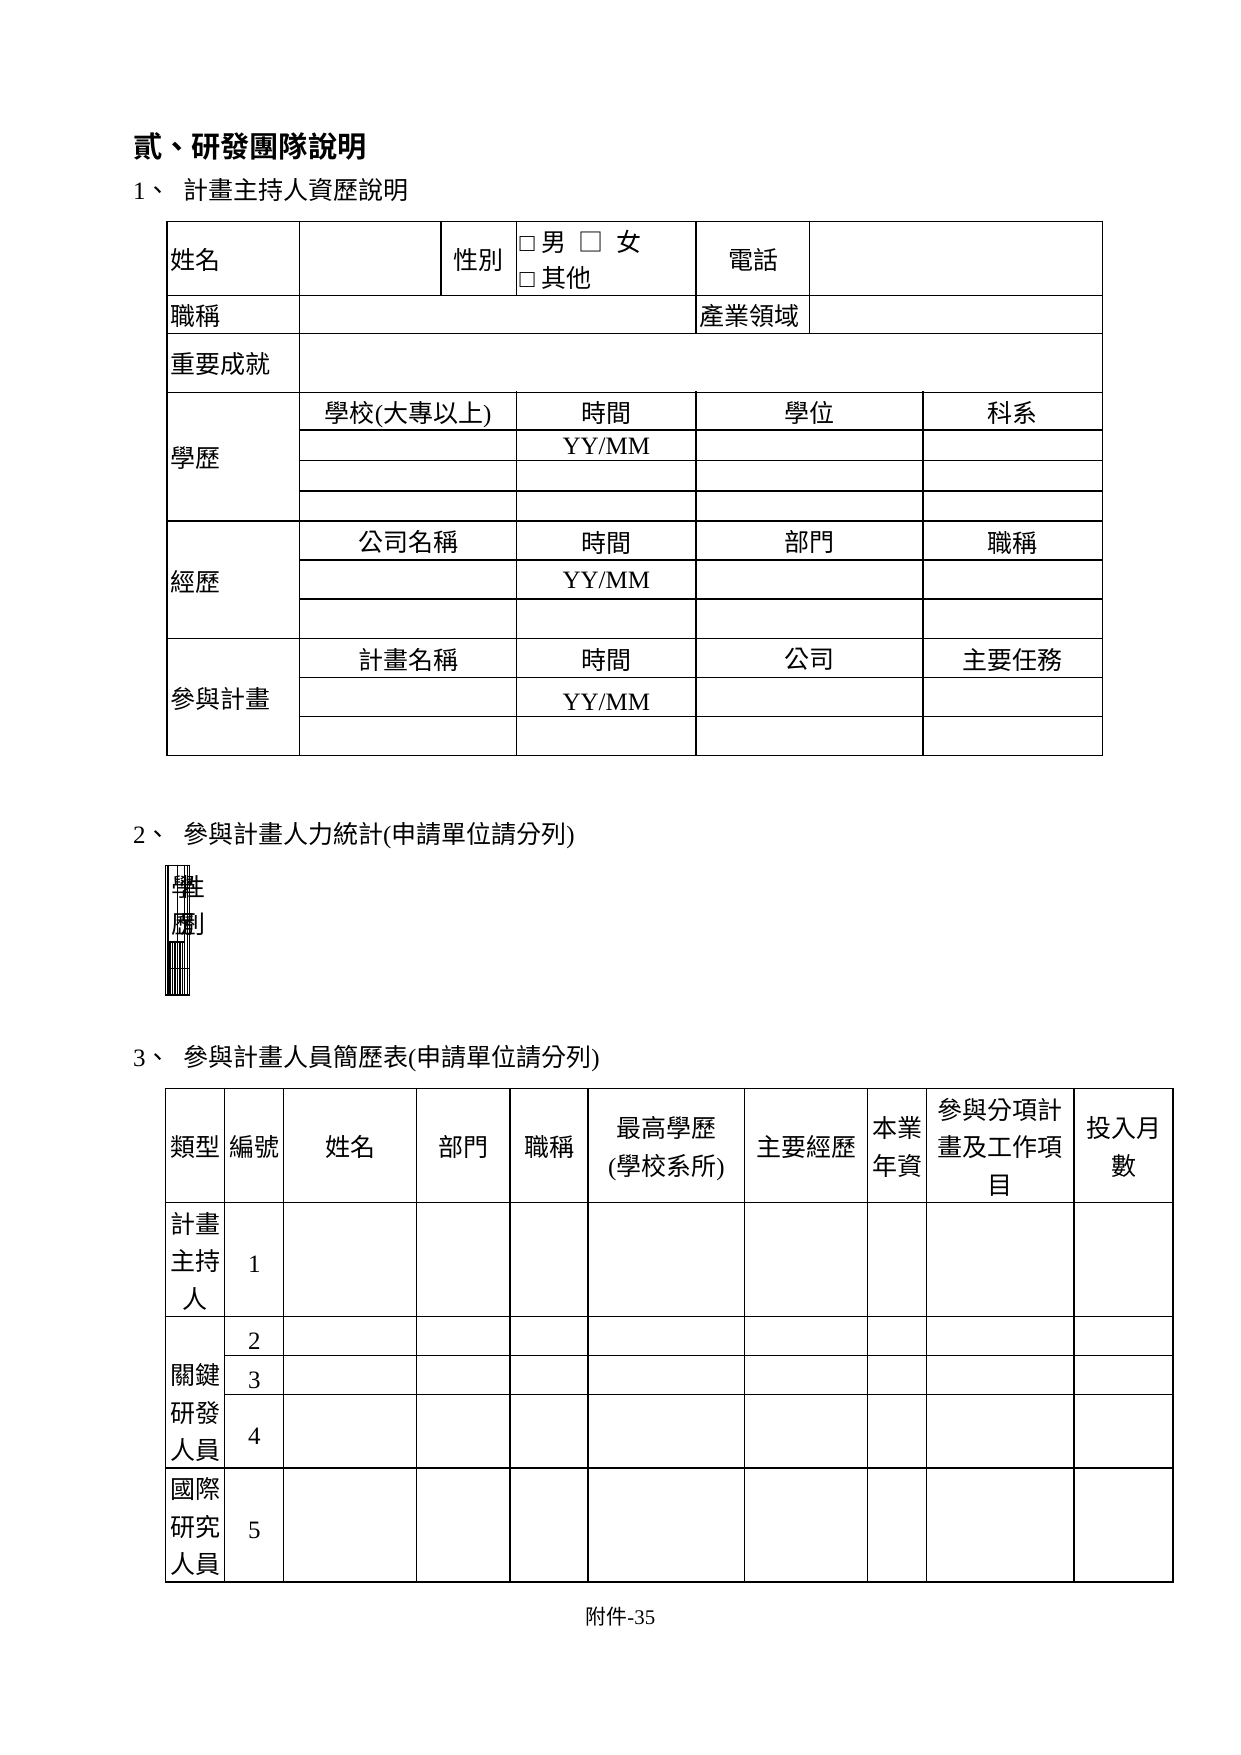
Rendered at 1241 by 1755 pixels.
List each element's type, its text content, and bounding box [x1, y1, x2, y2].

table_cell [589, 1356, 744, 1394]
table_header 本業年資 [868, 1089, 926, 1201]
table_cell [868, 1203, 926, 1316]
table_cell [745, 1203, 867, 1316]
table_cell 產業領域 [697, 296, 809, 332]
table_cell 公司名稱 [300, 522, 516, 559]
table_cell [284, 1469, 416, 1581]
table_cell [1075, 1203, 1172, 1316]
table_cell YY/MM [517, 561, 695, 598]
table_cell [924, 461, 1102, 490]
table_cell 3 [225, 1356, 283, 1394]
table_cell [927, 1469, 1073, 1581]
table_cell [810, 296, 1102, 332]
table_cell [589, 1395, 744, 1467]
table_header 職稱 [511, 1089, 587, 1201]
table_cell 關鍵研發人員 [166, 1317, 224, 1467]
table_header 編號 [225, 1089, 283, 1201]
table_cell 時間 [517, 522, 695, 559]
table_cell [745, 1395, 867, 1467]
table_cell [517, 717, 695, 754]
table_header 性別 [178, 934, 184, 941]
table_cell [284, 1395, 416, 1467]
table_cell [1075, 1356, 1172, 1394]
table_cell [589, 1203, 744, 1316]
table_cell [1075, 1317, 1172, 1354]
table_cell [511, 1469, 587, 1581]
table_header 類型 [166, 1089, 224, 1201]
table_cell 學校(大專以上) [300, 393, 516, 429]
table_header 學歷 [169, 866, 177, 941]
table_cell [284, 1203, 416, 1316]
table_cell [300, 461, 516, 490]
table_cell [868, 1317, 926, 1354]
table_cell [511, 1356, 587, 1394]
table_header 電話 [697, 222, 809, 294]
table_cell [745, 1317, 867, 1354]
table_cell [924, 431, 1102, 459]
table_cell [924, 492, 1102, 520]
table_cell 學位 [697, 393, 922, 429]
list 計畫主持人資歷說明 [133, 166, 1107, 208]
table_cell [927, 1203, 1073, 1316]
table_header 投入月數 [1075, 1089, 1172, 1201]
table_cell [284, 1317, 416, 1354]
table_cell 參與計畫 [168, 639, 299, 754]
table_cell [1075, 1395, 1172, 1467]
table_cell 經歷 [168, 522, 299, 637]
table_cell 重要成就 [168, 334, 299, 391]
table_header 主要經歷 [745, 1089, 867, 1201]
table_cell [924, 600, 1102, 637]
table_cell [589, 1317, 744, 1354]
table_cell [868, 1356, 926, 1394]
table_cell [284, 1356, 416, 1394]
table_cell [927, 1395, 1073, 1467]
table_cell YY/MM [517, 678, 695, 716]
table_cell 部門 [697, 522, 922, 559]
list 參與計畫人力統計(申請單位請分列) [133, 810, 1107, 852]
table_cell 學歷 [168, 393, 299, 520]
table_cell [697, 600, 922, 637]
table_cell [1075, 1469, 1172, 1581]
table_cell [517, 600, 695, 637]
table_cell 時間 [517, 639, 695, 676]
table_cell 職稱 [924, 522, 1102, 559]
table_cell [300, 334, 1102, 391]
table_cell [417, 1356, 509, 1394]
table_cell [924, 678, 1102, 716]
table_cell [417, 1317, 509, 1354]
table_cell 1 [225, 1203, 283, 1316]
table_cell 科系 [924, 393, 1102, 429]
table_cell [417, 1203, 509, 1316]
table_cell [589, 1469, 744, 1581]
table_cell 計畫名稱 [300, 639, 516, 676]
table_cell [511, 1395, 587, 1467]
table_cell [868, 1469, 926, 1581]
table_cell [745, 1356, 867, 1394]
table_cell 國際研究人員 [166, 1469, 224, 1581]
table_cell YY/MM [517, 431, 695, 459]
table_cell [927, 1317, 1073, 1354]
table_header 參與分項計畫及工作項目 [927, 1089, 1073, 1201]
list 參與計畫人員簡歷表(申請單位請分列) [133, 1033, 1107, 1075]
table_header 姓名 [168, 222, 299, 294]
table_cell [927, 1356, 1073, 1394]
subtitle 貳、研發團隊說明 [133, 124, 1107, 166]
table_cell [300, 600, 516, 637]
table_cell [511, 1203, 587, 1316]
table_cell [697, 717, 922, 754]
table_header 性別 [178, 866, 184, 884]
table_header 性別 [178, 921, 184, 933]
table_header 姓名 [284, 1089, 416, 1201]
table_cell 2 [225, 1317, 283, 1354]
table_cell [697, 431, 922, 459]
table_cell [745, 1469, 867, 1581]
table_cell [300, 561, 516, 598]
table_cell [300, 492, 516, 520]
table_header 最高學歷 (學校系所) [589, 1089, 744, 1201]
table_cell [417, 1469, 509, 1581]
table_header □ 男 □ 女 □ 其他 [517, 222, 695, 294]
table_header 性別 [442, 222, 516, 294]
table_cell 5 [225, 1469, 283, 1581]
table_cell 公司 [697, 639, 922, 676]
table_cell [300, 431, 516, 459]
table_cell [924, 717, 1102, 754]
table_cell [697, 461, 922, 490]
table_cell 時間 [517, 393, 695, 429]
table_cell [300, 296, 695, 332]
table_cell 職稱 [168, 296, 299, 332]
table_cell [511, 1317, 587, 1354]
table_header [300, 222, 440, 294]
table_cell [517, 492, 695, 520]
table_cell [517, 461, 695, 490]
table_cell [697, 492, 922, 520]
table_cell [697, 678, 922, 716]
table_cell 4 [225, 1395, 283, 1467]
table_header 性別 [178, 893, 184, 913]
table_header [810, 222, 1102, 294]
table_cell [697, 561, 922, 598]
table_cell 計畫主持人 [166, 1203, 224, 1316]
table_cell [924, 561, 1102, 598]
table_cell [868, 1395, 926, 1467]
table_cell [300, 678, 516, 716]
table_cell [300, 717, 516, 754]
table_cell 主要任務 [924, 639, 1102, 676]
table_header 部門 [417, 1089, 509, 1201]
table_cell [417, 1395, 509, 1467]
